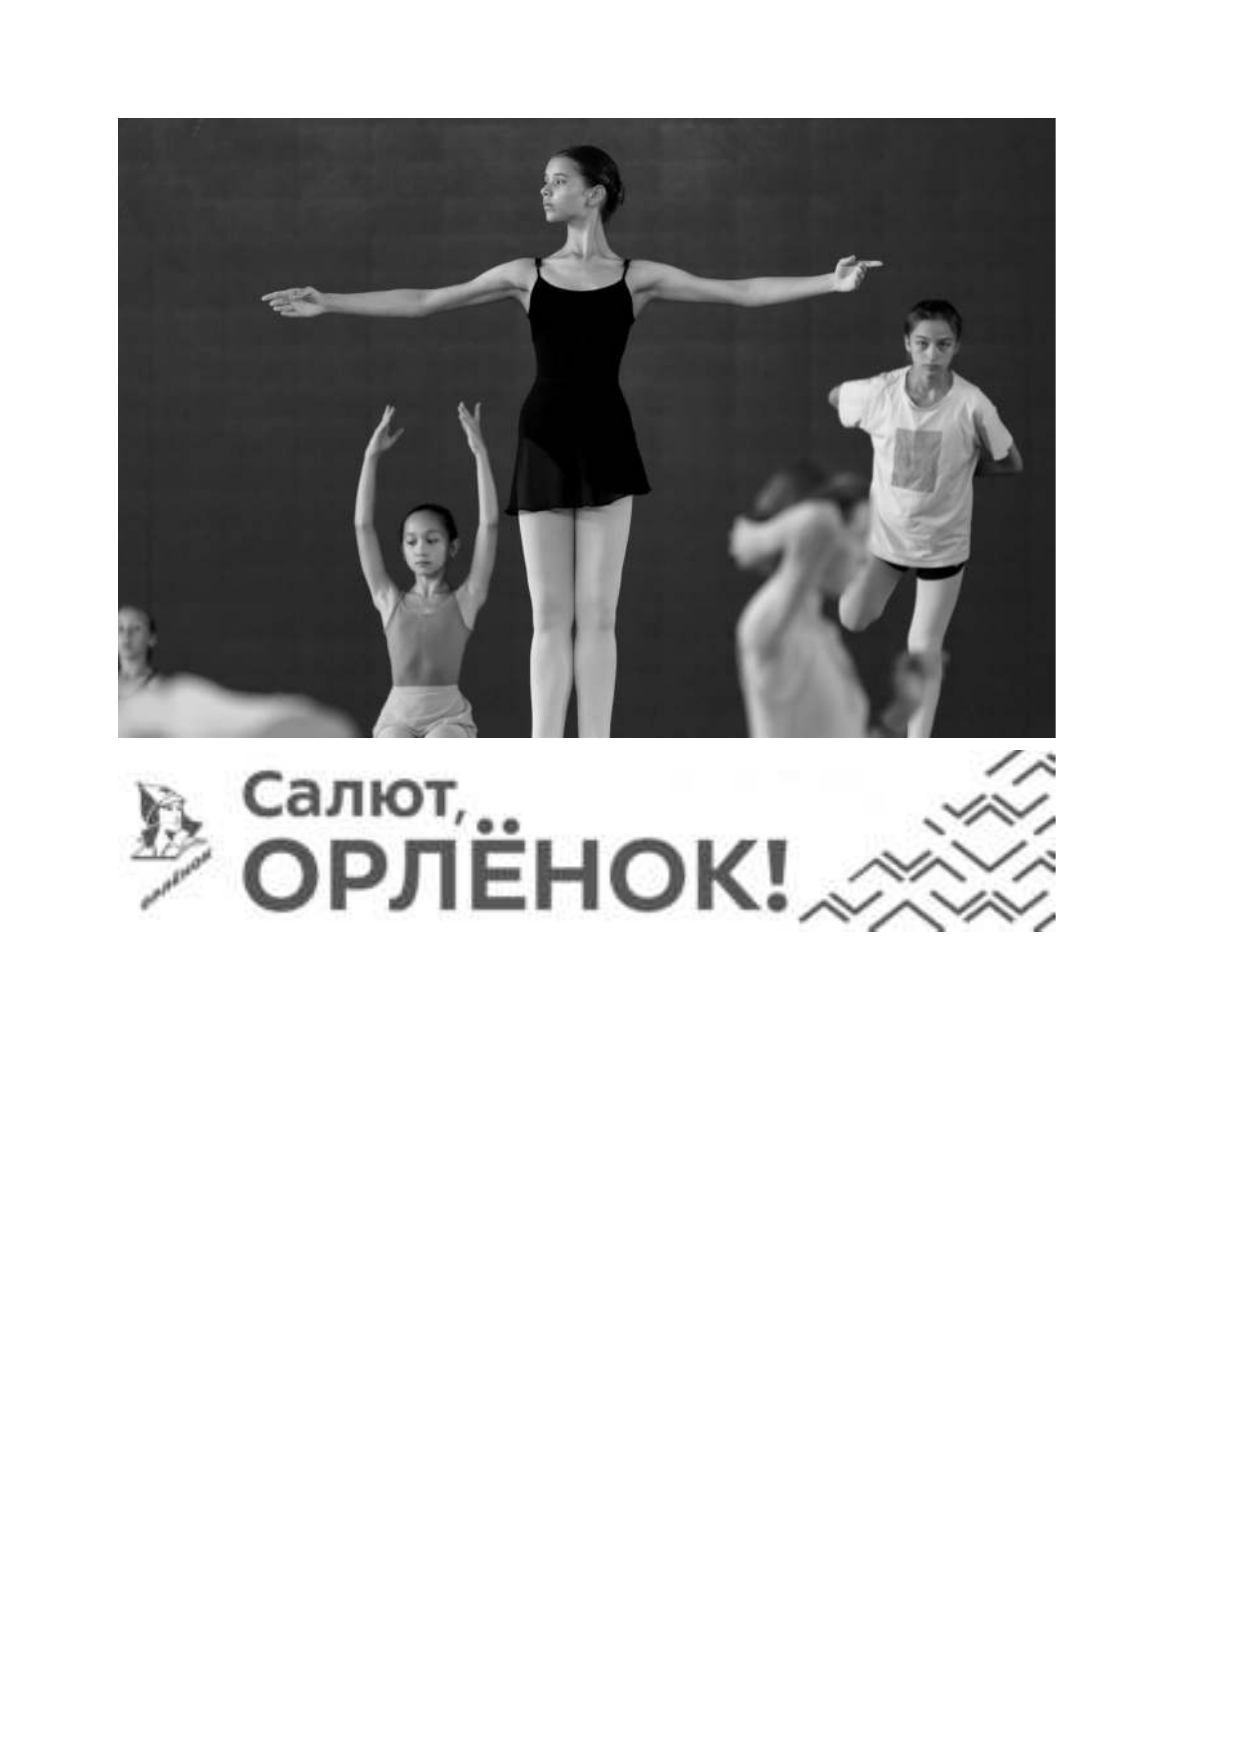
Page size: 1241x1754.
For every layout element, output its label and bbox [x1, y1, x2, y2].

picture [118, 118, 1056, 738]
picture [118, 750, 1056, 932]
